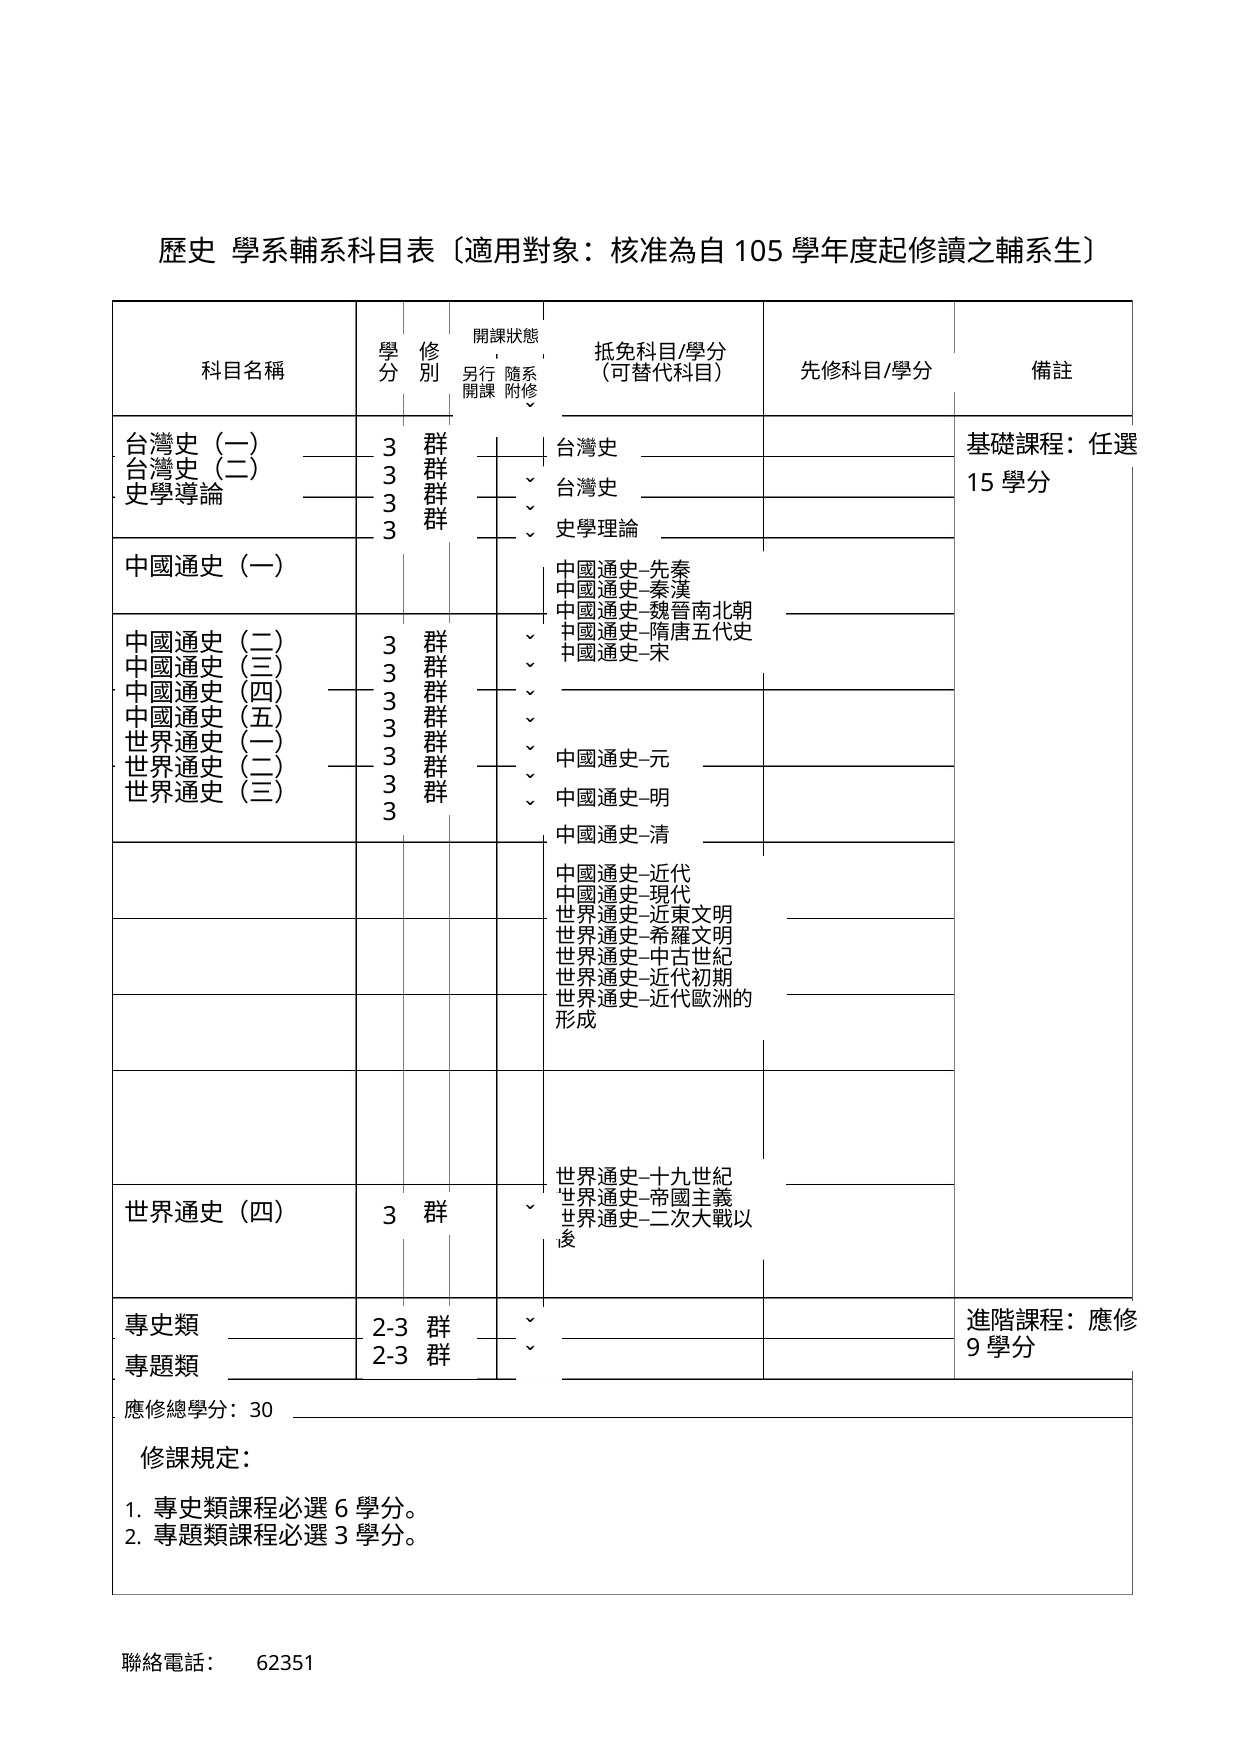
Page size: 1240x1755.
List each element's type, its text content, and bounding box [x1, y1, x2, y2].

text ˇ [525, 799, 547, 826]
text 世界通史─十九世紀 [556, 1168, 778, 1188]
text 史學導論 [124, 483, 294, 508]
text 中國通史─先秦 [579, 562, 594, 576]
text 進階課程：應修 [966, 1310, 1161, 1335]
text 中國通史（三） [124, 657, 319, 682]
text 群 [423, 707, 468, 732]
text 3 [382, 771, 414, 799]
text 專題類 [124, 1355, 219, 1380]
text 科目名稱 [201, 362, 298, 383]
text 史學理論 [556, 520, 653, 541]
text 1. 專史類課程必選 6 學分。 [124, 1495, 466, 1523]
text ˇ [525, 771, 547, 799]
text 中國通史─秦漢 [556, 581, 778, 602]
text 世界通史─帝國主義 [562, 1188, 778, 1209]
text ˇ [525, 503, 553, 531]
text 專史類 [124, 1315, 219, 1340]
text 世界通史─二次大戰以 [562, 1209, 778, 1230]
text 中國通史─隋唐五代史 [562, 623, 778, 644]
text 中國通史（二） [124, 632, 319, 657]
text ˇ [525, 1316, 553, 1343]
text 群 [423, 632, 468, 657]
text 備註 [1031, 362, 1086, 383]
text 中國通史（四） [124, 682, 319, 707]
text 開課狀態 [472, 329, 546, 345]
text 世界通史─近東文明 [556, 906, 778, 927]
text 3 [382, 660, 414, 688]
text 台灣史（一） [124, 433, 294, 458]
text 分 別 [378, 364, 453, 385]
text 台灣史 [556, 438, 632, 459]
text 世界通史（三） [124, 782, 319, 807]
text 9 學分 [966, 1335, 1161, 1362]
text 3 [382, 688, 414, 716]
text 中國通史─現代 [556, 885, 778, 906]
text 聯絡電話： 62351 [121, 1652, 322, 1676]
text ˇ [525, 688, 553, 716]
text 3 [382, 799, 415, 826]
text 中國通史─先秦 [556, 560, 565, 581]
text 中國通史（五） [124, 707, 319, 732]
text 中國通史（一） [124, 555, 319, 580]
text 學 修 [378, 343, 459, 364]
text 中國通史─先秦 [679, 560, 778, 581]
text 開課 附修 [462, 384, 553, 401]
text 群 [423, 508, 468, 533]
text 群 [423, 458, 468, 483]
text 應修總學分：30 [124, 1401, 284, 1422]
text ˇ [525, 1343, 553, 1371]
text 2-3 群 [372, 1342, 468, 1370]
text 中國通史─先秦 [566, 560, 684, 581]
text ˇ [525, 531, 553, 558]
text 世界通史─希羅文明 [556, 927, 778, 948]
text 3 [382, 1202, 414, 1230]
text 世界通史─中古世紀 [556, 948, 778, 969]
text ˇ [525, 660, 553, 688]
text ˇ [525, 716, 553, 743]
text 群 [423, 483, 468, 508]
text 另行 隨系 [462, 367, 553, 384]
text 世界通史─近代初期 [556, 969, 778, 989]
text 3 [382, 743, 414, 771]
text 世界通史（二） [124, 757, 319, 782]
text 3 [382, 434, 414, 462]
text 2-3 群 [372, 1315, 468, 1342]
text 歷史 學系輔系科目表〔適用對象：核准為自 105 學年度起修讀之輔系生〕 [158, 236, 1231, 268]
text 群 [423, 433, 468, 458]
text 修課規定： [140, 1447, 285, 1472]
text 群 [423, 1201, 468, 1226]
text 群 [423, 757, 468, 782]
text ˇ [525, 1202, 553, 1230]
text 中國通史─明 [556, 788, 694, 809]
text 中國通史─元 [556, 750, 694, 771]
text 3 [382, 716, 414, 743]
text 中國通史─近代 [556, 864, 778, 885]
picture [112, 300, 1133, 1595]
text 世界通史（四） [124, 1201, 319, 1226]
text 抵免科目/學分 [594, 343, 749, 364]
text 台灣史（二） [124, 458, 294, 483]
text 15 學分 [966, 469, 1067, 497]
text 3 [382, 490, 414, 518]
text 群 [423, 732, 468, 757]
text （可替代科目） [589, 364, 749, 385]
text 3 [382, 462, 414, 490]
text 台灣史 [556, 479, 632, 500]
text ˇ [525, 632, 553, 660]
text 中國通史─清 [556, 826, 694, 847]
text 中國通史─宋 [562, 644, 778, 664]
text 基礎課程：任選 [966, 433, 1161, 458]
text ˇ [525, 743, 547, 771]
text 群 [423, 682, 468, 707]
text 群 [423, 782, 468, 807]
text 群 [423, 657, 468, 682]
text ˇ [525, 401, 553, 428]
text 中國通史─魏晉南北朝 [556, 602, 778, 623]
text 後 [556, 1230, 778, 1251]
text 3 [382, 518, 415, 545]
text ˇ [525, 475, 547, 503]
text 2. 專題類課程必選 3 學分。 [124, 1523, 466, 1550]
text 3 [382, 632, 414, 660]
text 世界通史（一） [124, 732, 319, 757]
text 先修科目/學分 [800, 362, 949, 383]
text 形成 [556, 1010, 778, 1031]
text 世界通史─近代歐洲的 [556, 989, 778, 1010]
